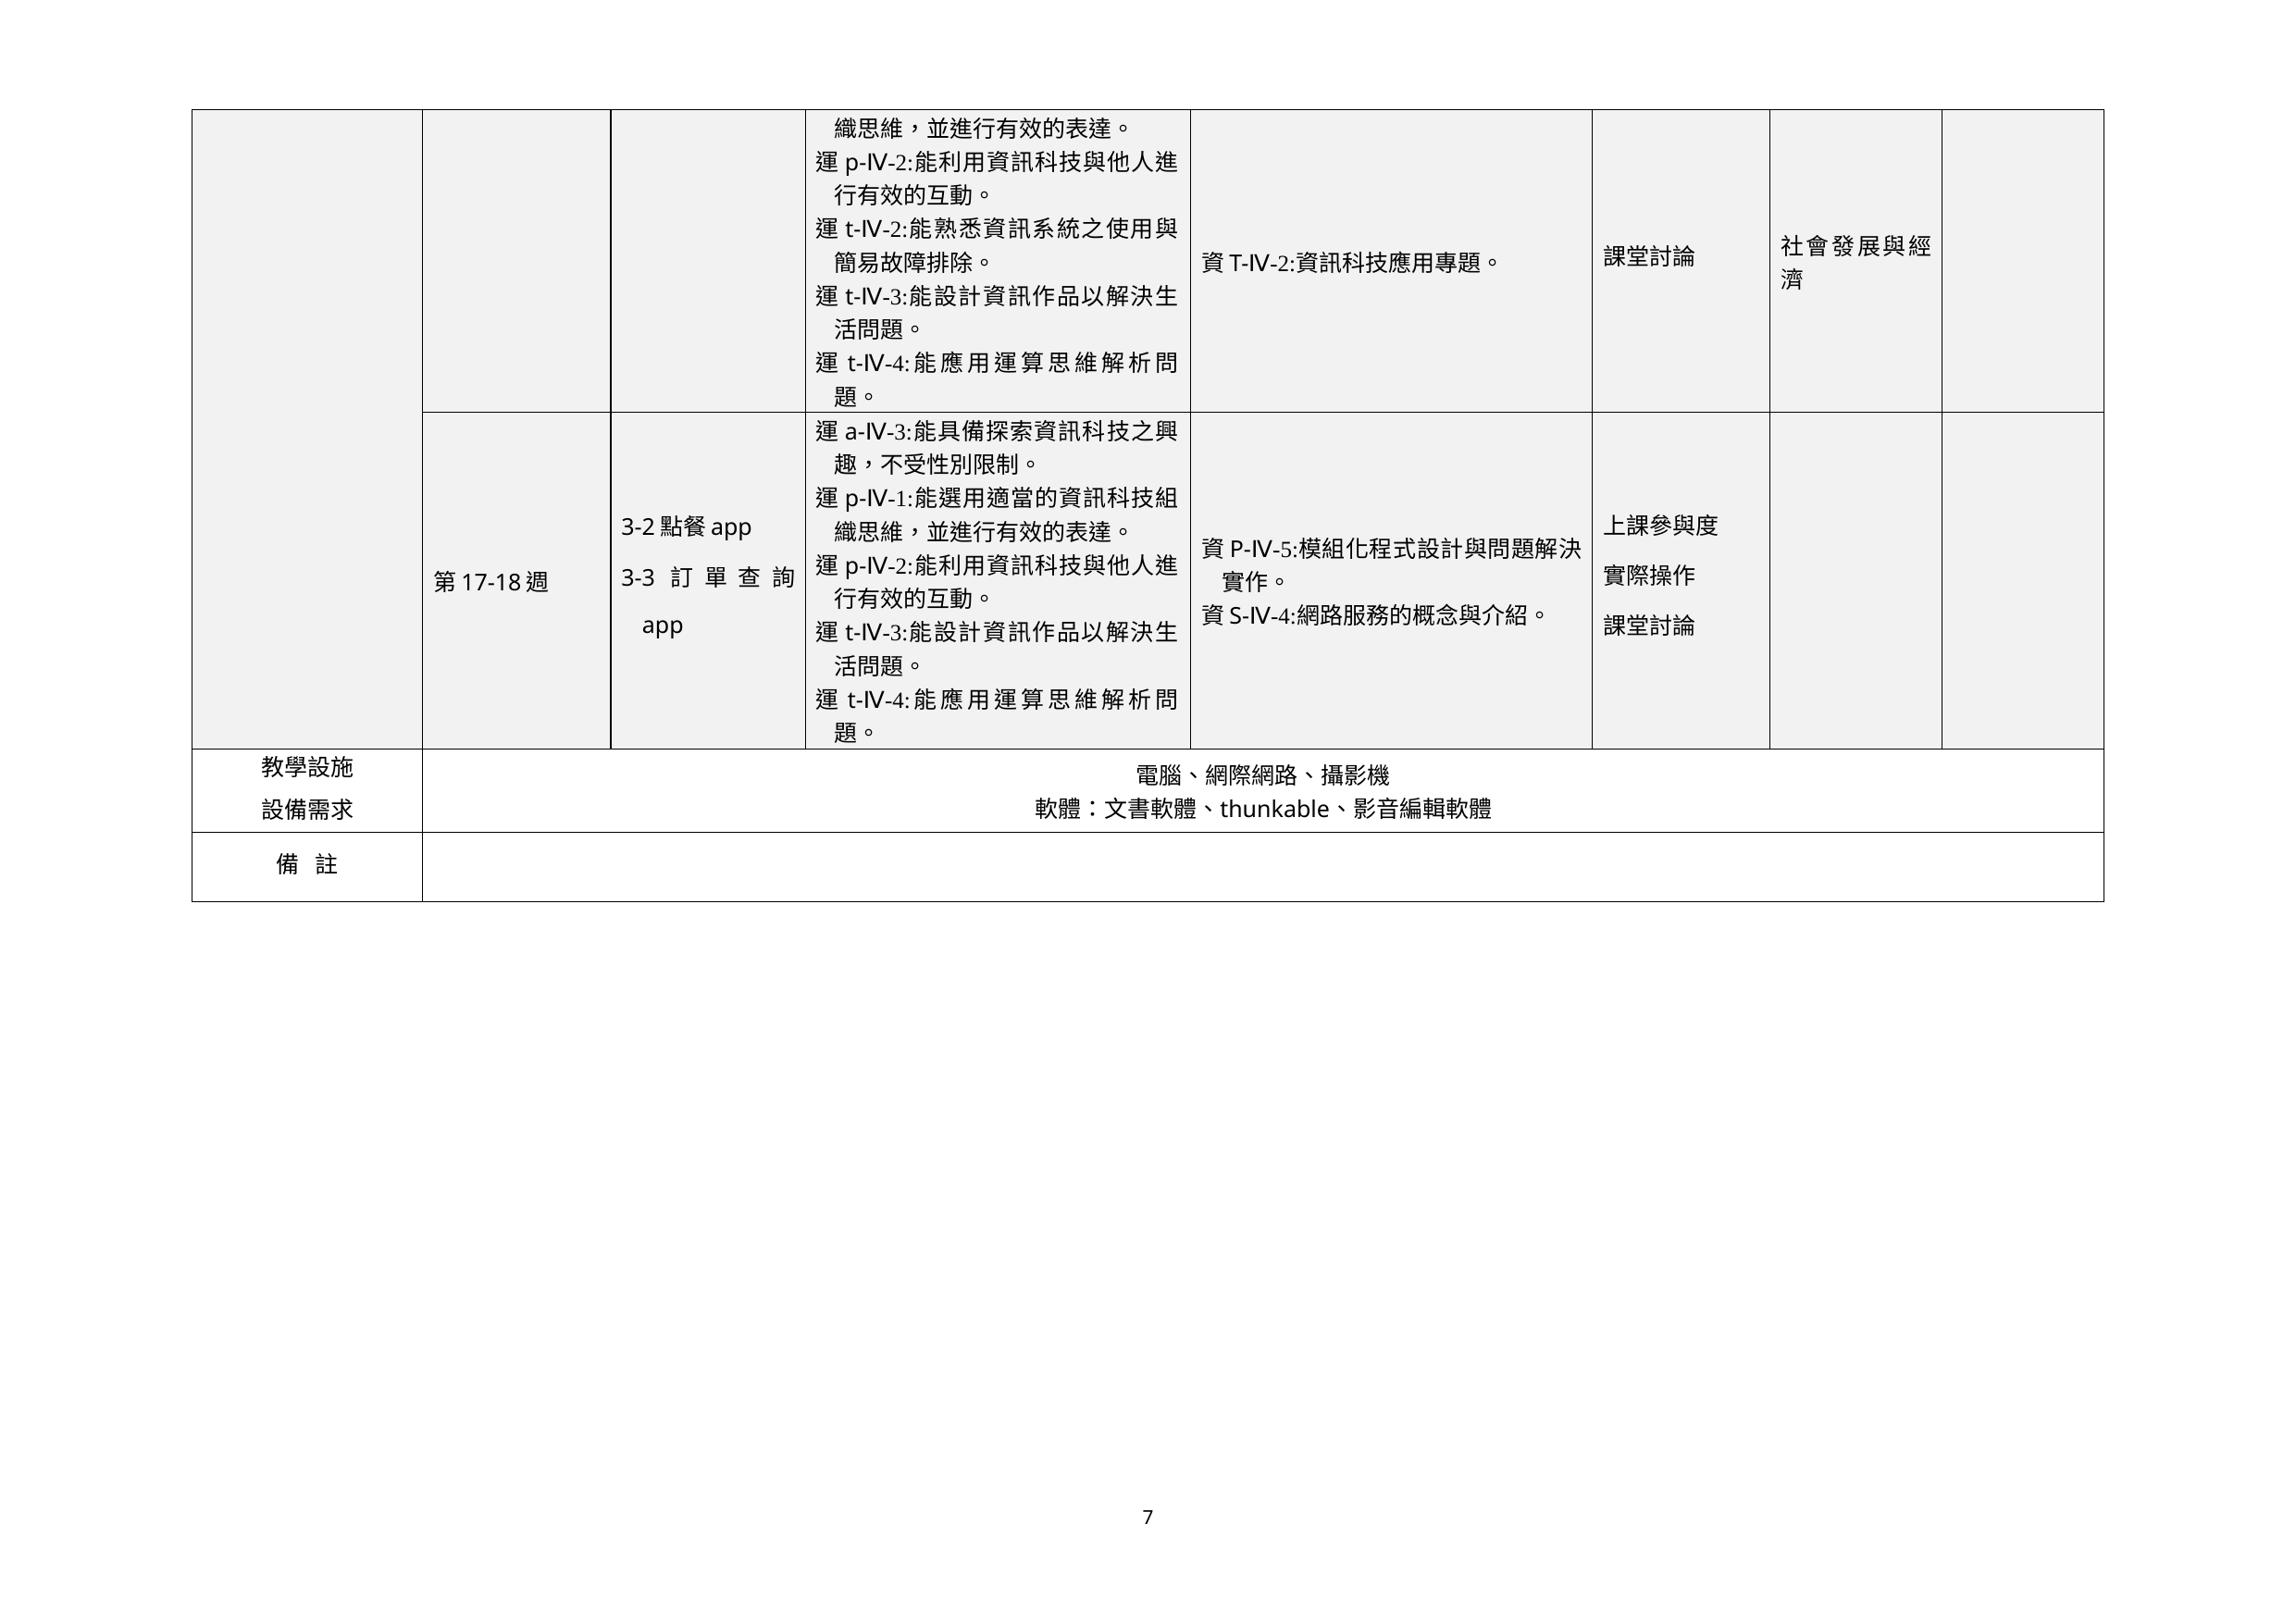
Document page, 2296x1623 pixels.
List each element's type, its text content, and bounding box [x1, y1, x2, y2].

table_cell [423, 833, 2104, 901]
table_cell [612, 110, 805, 412]
table_cell 備 註 [192, 833, 422, 901]
table_cell 電腦、網際網路、攝影機 軟體：文書軟體、thunkable、影音編輯軟體 [423, 750, 2104, 832]
table_cell [1770, 413, 1942, 749]
table_cell 資P-Ⅳ-5:模組化程式設計與問題解決實作。 資S-Ⅳ-4:網路服務的概念與介紹。 [1191, 413, 1592, 749]
table_cell 第17-18週 [423, 413, 610, 749]
table_cell 運a-Ⅳ-3:能具備探索資訊科技之興趣，不受性別限制。 運p-Ⅳ-1:能選用適當的資訊科技組織思維，並進行有效的表達。 運p-Ⅳ-2:能利用資訊科技與他人進行有效的互動。 運t-Ⅳ-3:能設計資訊作品以解決生活問題。 運t-Ⅳ-4:能應用運算思維解析問題。 [806, 413, 1190, 749]
table_cell 織思維，並進行有效的表達。 運p-Ⅳ-2:能利用資訊科技與他人進行有效的互動。 運t-Ⅳ-2:能熟悉資訊系統之使用與簡易故障排除。 運t-Ⅳ-3:能設計資訊作品以解決生活問題。 運t-Ⅳ-4:能應用運算思維解析問題。 [806, 110, 1190, 412]
table_cell [423, 110, 610, 412]
table_cell [1942, 110, 2104, 412]
table_cell 資T-Ⅳ-2:資訊科技應用專題。 [1191, 110, 1592, 412]
table_cell [1942, 413, 2104, 749]
table_cell 社會發展與經濟 [1770, 110, 1942, 412]
table_cell 教學設施 設備需求 [192, 750, 422, 832]
table_cell 上課參與度 實際操作 課堂討論 [1593, 413, 1769, 749]
table_cell 課堂討論 [1593, 110, 1769, 412]
table_cell 3-2點餐app 3-3訂單查詢app [612, 413, 805, 749]
